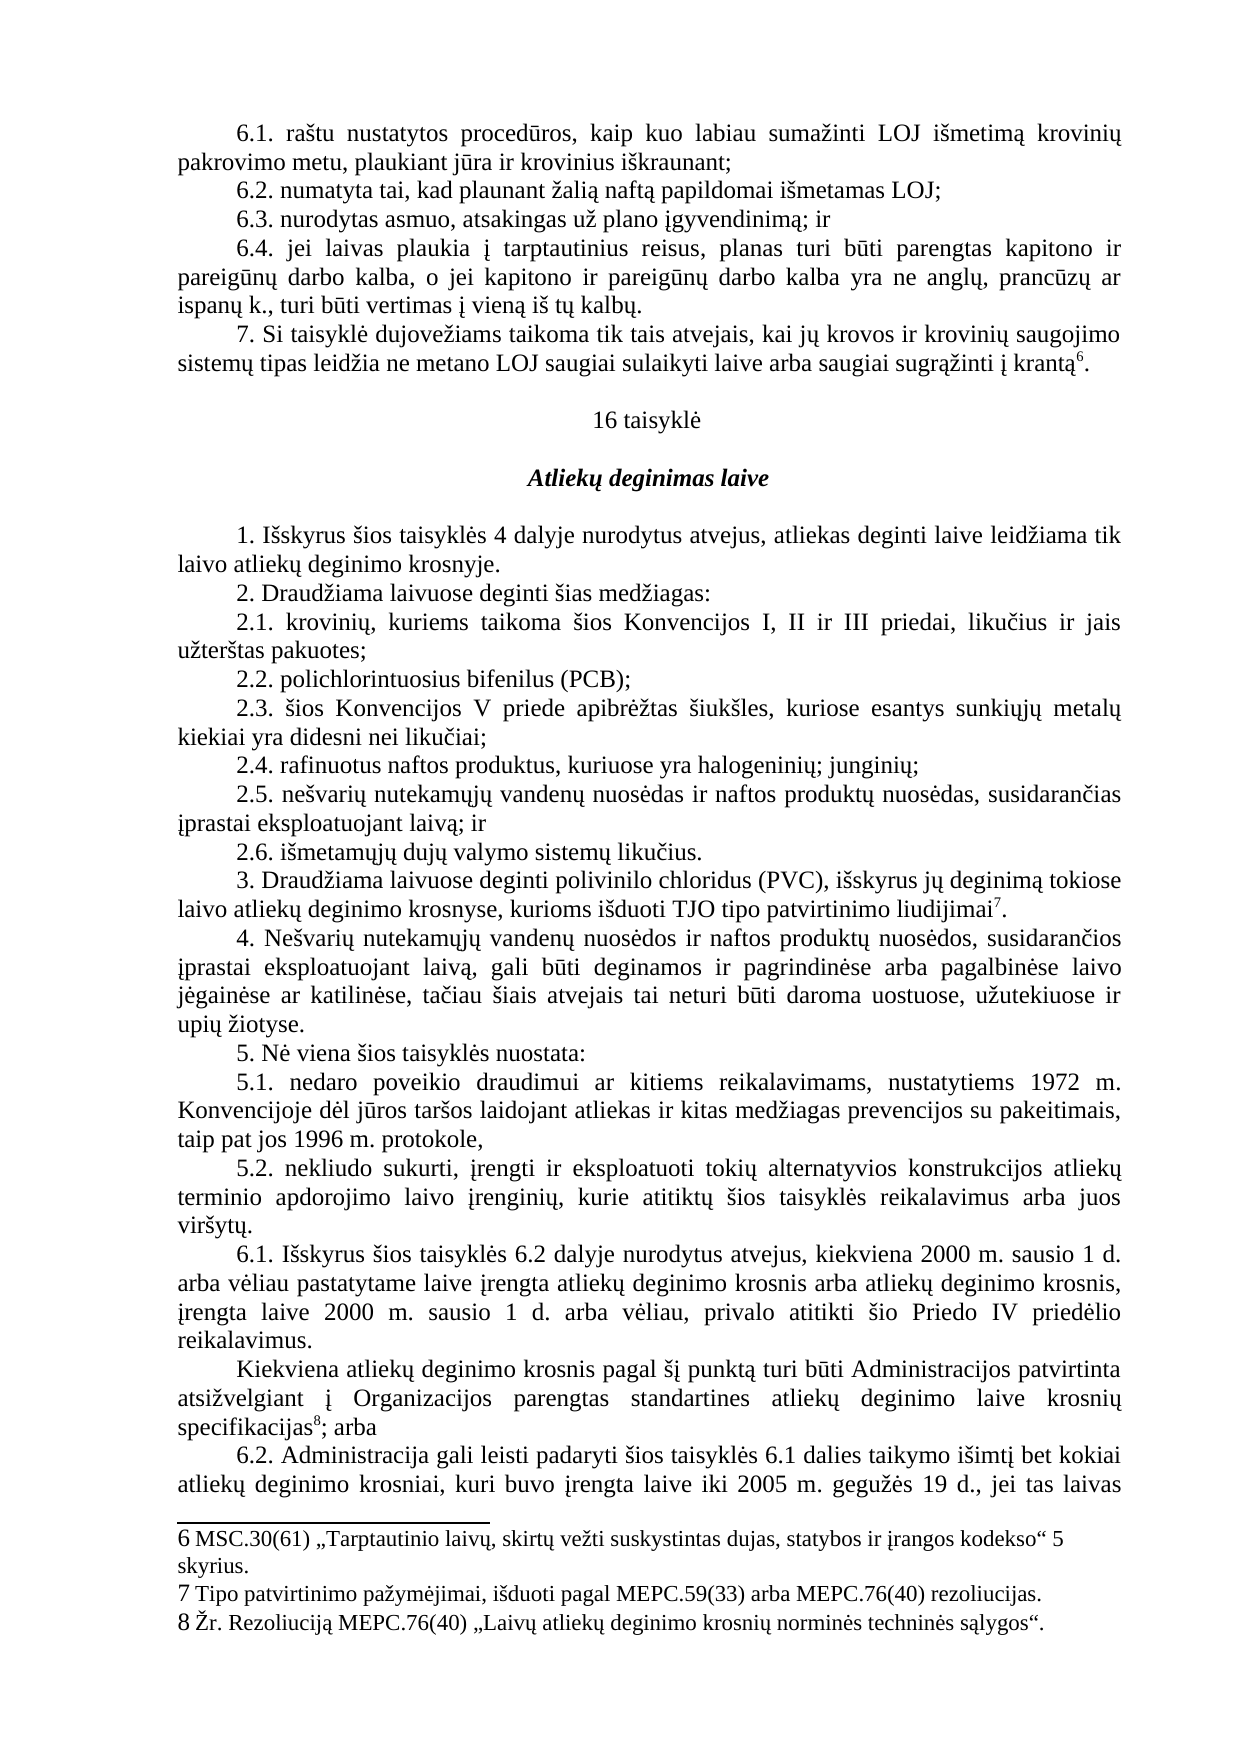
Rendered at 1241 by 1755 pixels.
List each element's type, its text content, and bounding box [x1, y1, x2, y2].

text Žr. Rezoliuciją MEPC.76(40) „Laivų atliekų deginimo krosnių norminės techninės sąlygos“. [177, 1607, 1122, 1636]
text 2.3. šios Konvencijos V priede apibrėžtas šiukšles, kuriose esantys sunkiųjų metalų kiekiai yra didesni nei likučiai; [177, 693, 1122, 751]
text 1. Išskyrus šios taisyklės 4 dalyje nurodytus atvejus, atliekas deginti laive leidžiama tik laivo atliekų deginimo krosnyje. [177, 521, 1122, 578]
text 6.1. Išskyrus šios taisyklės 6.2 dalyje nurodytus atvejus, kiekviena 2000 m. sausio 1 d. arba vėliau pastatytame laive įrengta atliekų deginimo krosnis arba atliekų deginimo krosnis, įrengta laive 2000 m. sausio 1 d. arba vėliau, privalo atitikti šio Priedo IV priedėlio reikalavimus. [177, 1239, 1122, 1354]
text Tipo patvirtinimo pažymėjimai, išduoti pagal MEPC.59(33) arba MEPC.76(40) rezoliucijas. [177, 1578, 1122, 1607]
text 5. Nė viena šios taisyklės nuostata: [177, 1038, 1122, 1067]
text 2.5. nešvarių nutekamųjų vandenų nuosėdas ir naftos produktų nuosėdas, susidarančias įprastai eksploatuojant laivą; ir [177, 779, 1122, 837]
text 2.2. polichlorintuosius bifenilus (PCB); [177, 664, 1122, 693]
text 6.4. jei laivas plaukia į tarptautinius reisus, planas turi būti parengtas kapitono ir pareigūnų darbo kalba, o jei kapitono ir pareigūnų darbo kalba yra ne anglų, prancūzų ar ispanų k., turi būti vertimas į vieną iš tų kalbų. [177, 233, 1122, 319]
text MSC.30(61) „Tarptautinio laivų, skirtų vežti suskystintas dujas, statybos ir įrangos kodekso“ 5 skyrius. [177, 1523, 1122, 1578]
text Atliekų deginimas laive [177, 463, 1122, 492]
text 2.1. krovinių, kuriems taikoma šios Konvencijos I, II ir III priedai, likučius ir jais užterštas pakuotes; [177, 607, 1122, 664]
text 4. Nešvarių nutekamųjų vandenų nuosėdos ir naftos produktų nuosėdos, susidarančios įprastai eksploatuojant laivą, gali būti deginamos ir pagrindinėse arba pagalbinėse laivo jėgainėse ar katilinėse, tačiau šiais atvejais tai neturi būti daroma uostuose, užutekiuose ir upių žiotyse. [177, 923, 1122, 1038]
text 5.2. nekliudo sukurti, įrengti ir eksploatuoti tokių alternatyvios konstrukcijos atliekų terminio apdorojimo laivo įrenginių, kurie atitiktų šios taisyklės reikalavimus arba juos viršytų. [177, 1153, 1122, 1239]
text Kiekviena atliekų deginimo krosnis pagal šį punktą turi būti Administracijos patvirtinta atsižvelgiant į Organizacijos parengtas standartines atliekų deginimo laive krosnių specifikacijas; arba [177, 1354, 1122, 1441]
text 2.6. išmetamųjų dujų valymo sistemų likučius. [177, 837, 1122, 866]
text 6.2. Administracija gali leisti padaryti šios taisyklės 6.1 dalies taikymo išimtį bet kokiai atliekų deginimo krosniai, kuri buvo įrengta laive iki 2005 m. gegužės 19 d., jei tas laivas [177, 1441, 1122, 1498]
text 6.3. nurodytas asmuo, atsakingas už plano įgyvendinimą; ir [177, 204, 1122, 233]
text 3. Draudžiama laivuose deginti polivinilo chloridus (PVC), išskyrus jų deginimą tokiose laivo atliekų deginimo krosnyse, kurioms išduoti TJO tipo patvirtinimo liudijimai. [177, 866, 1122, 923]
text 5.1. nedaro poveikio draudimui ar kitiems reikalavimams, nustatytiems 1972 m. Konvencijoje dėl jūros taršos laidojant atliekas ir kitas medžiagas prevencijos su pakeitimais, taip pat jos 1996 m. protokole, [177, 1067, 1122, 1153]
text 16 taisyklė [177, 406, 1122, 434]
text 6.1. raštu nustatytos procedūros, kaip kuo labiau sumažinti LOJ išmetimą krovinių pakrovimo metu, plaukiant jūra ir krovinius iškraunant; [177, 118, 1122, 176]
text 6.2. numatyta tai, kad plaunant žalią naftą papildomai išmetamas LOJ; [177, 176, 1122, 204]
text 2. Draudžiama laivuose deginti šias medžiagas: [177, 578, 1122, 607]
text 7. Si taisyklė dujovežiams taikoma tik tais atvejais, kai jų krovos ir krovinių saugojimo sistemų tipas leidžia ne metano LOJ saugiai sulaikyti laive arba saugiai sugrąžinti į krantą. [177, 319, 1122, 377]
text 2.4. rafinuotus naftos produktus, kuriuose yra halogeninių; junginių; [177, 751, 1122, 779]
